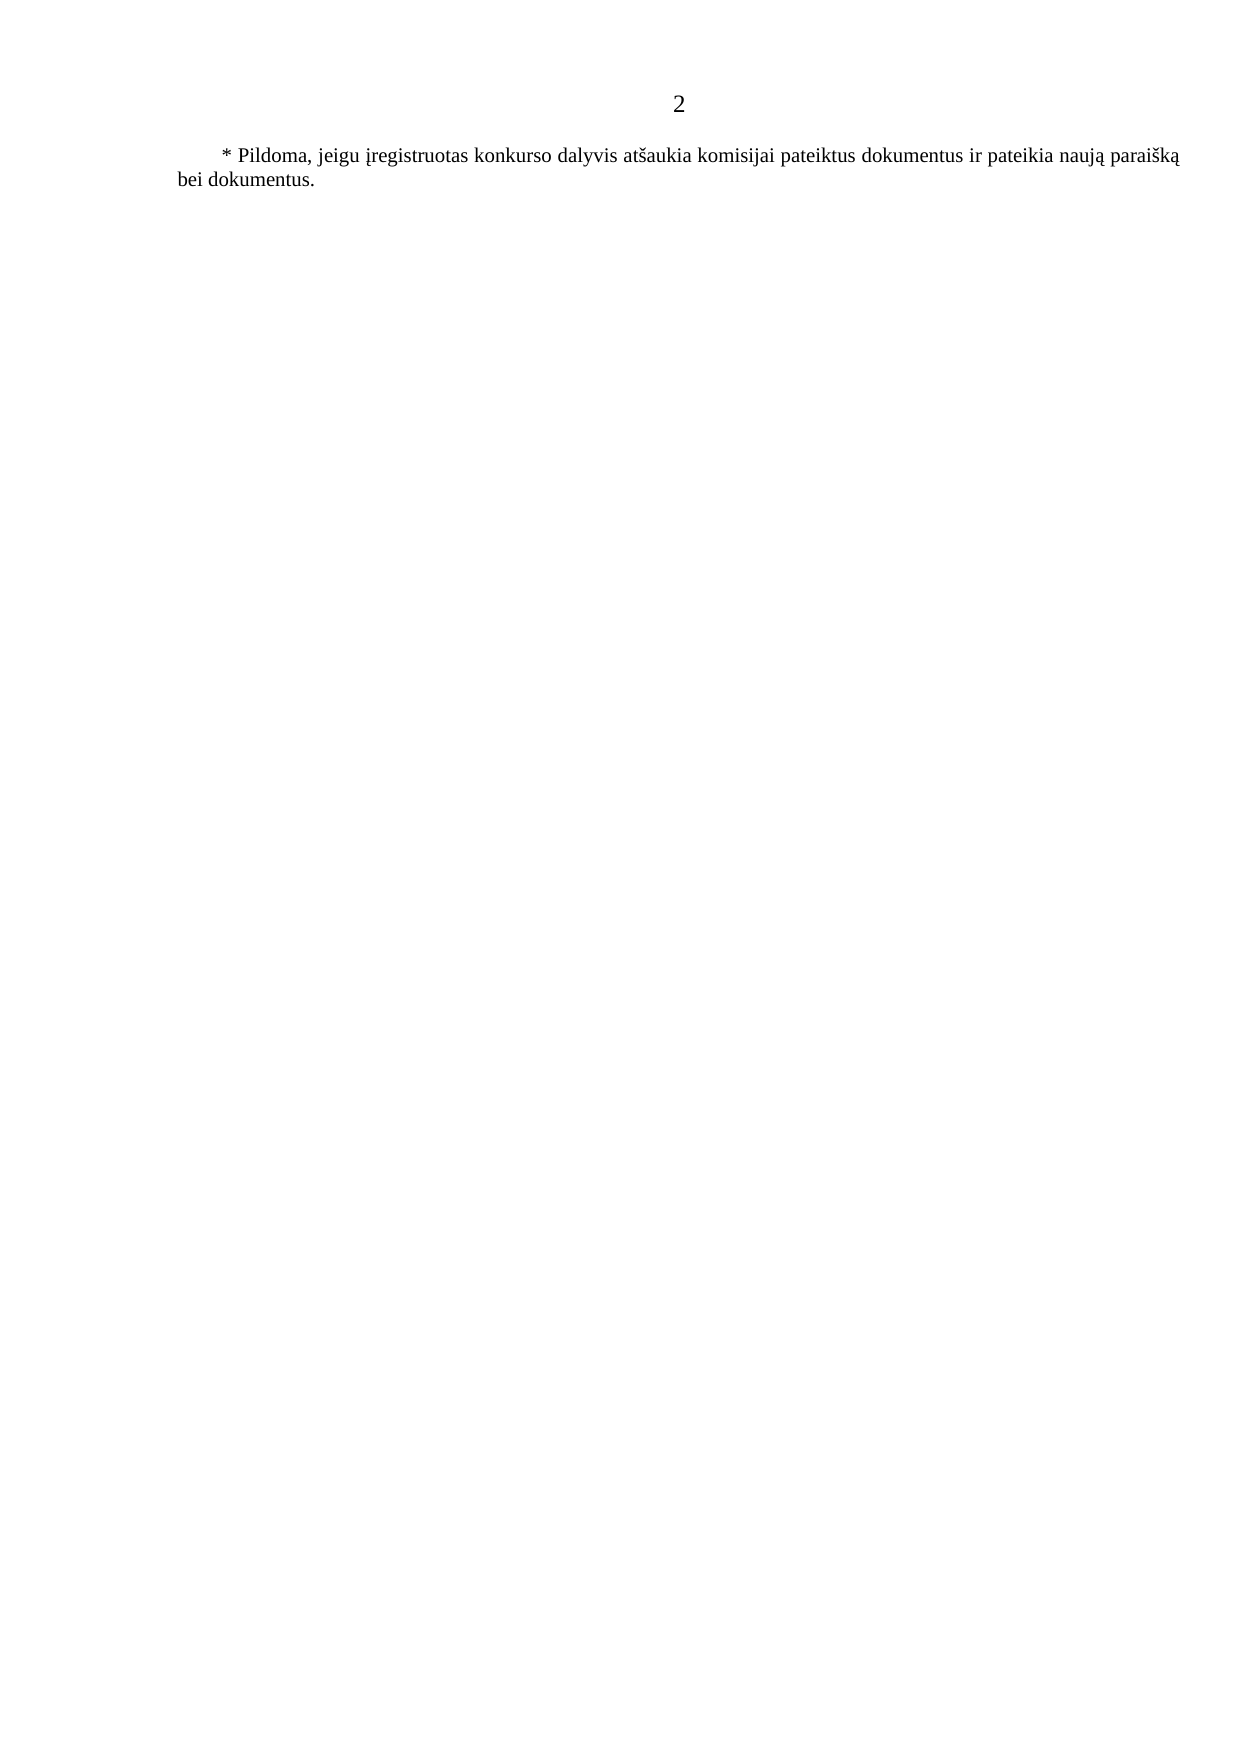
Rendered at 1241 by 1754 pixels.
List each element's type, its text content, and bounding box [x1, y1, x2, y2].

text * Pildoma, jeigu įregistruotas konkurso dalyvis atšaukia komisijai pateiktus dokumentus ir pateikia naują paraišką bei dokumentus. [177, 143, 1181, 191]
